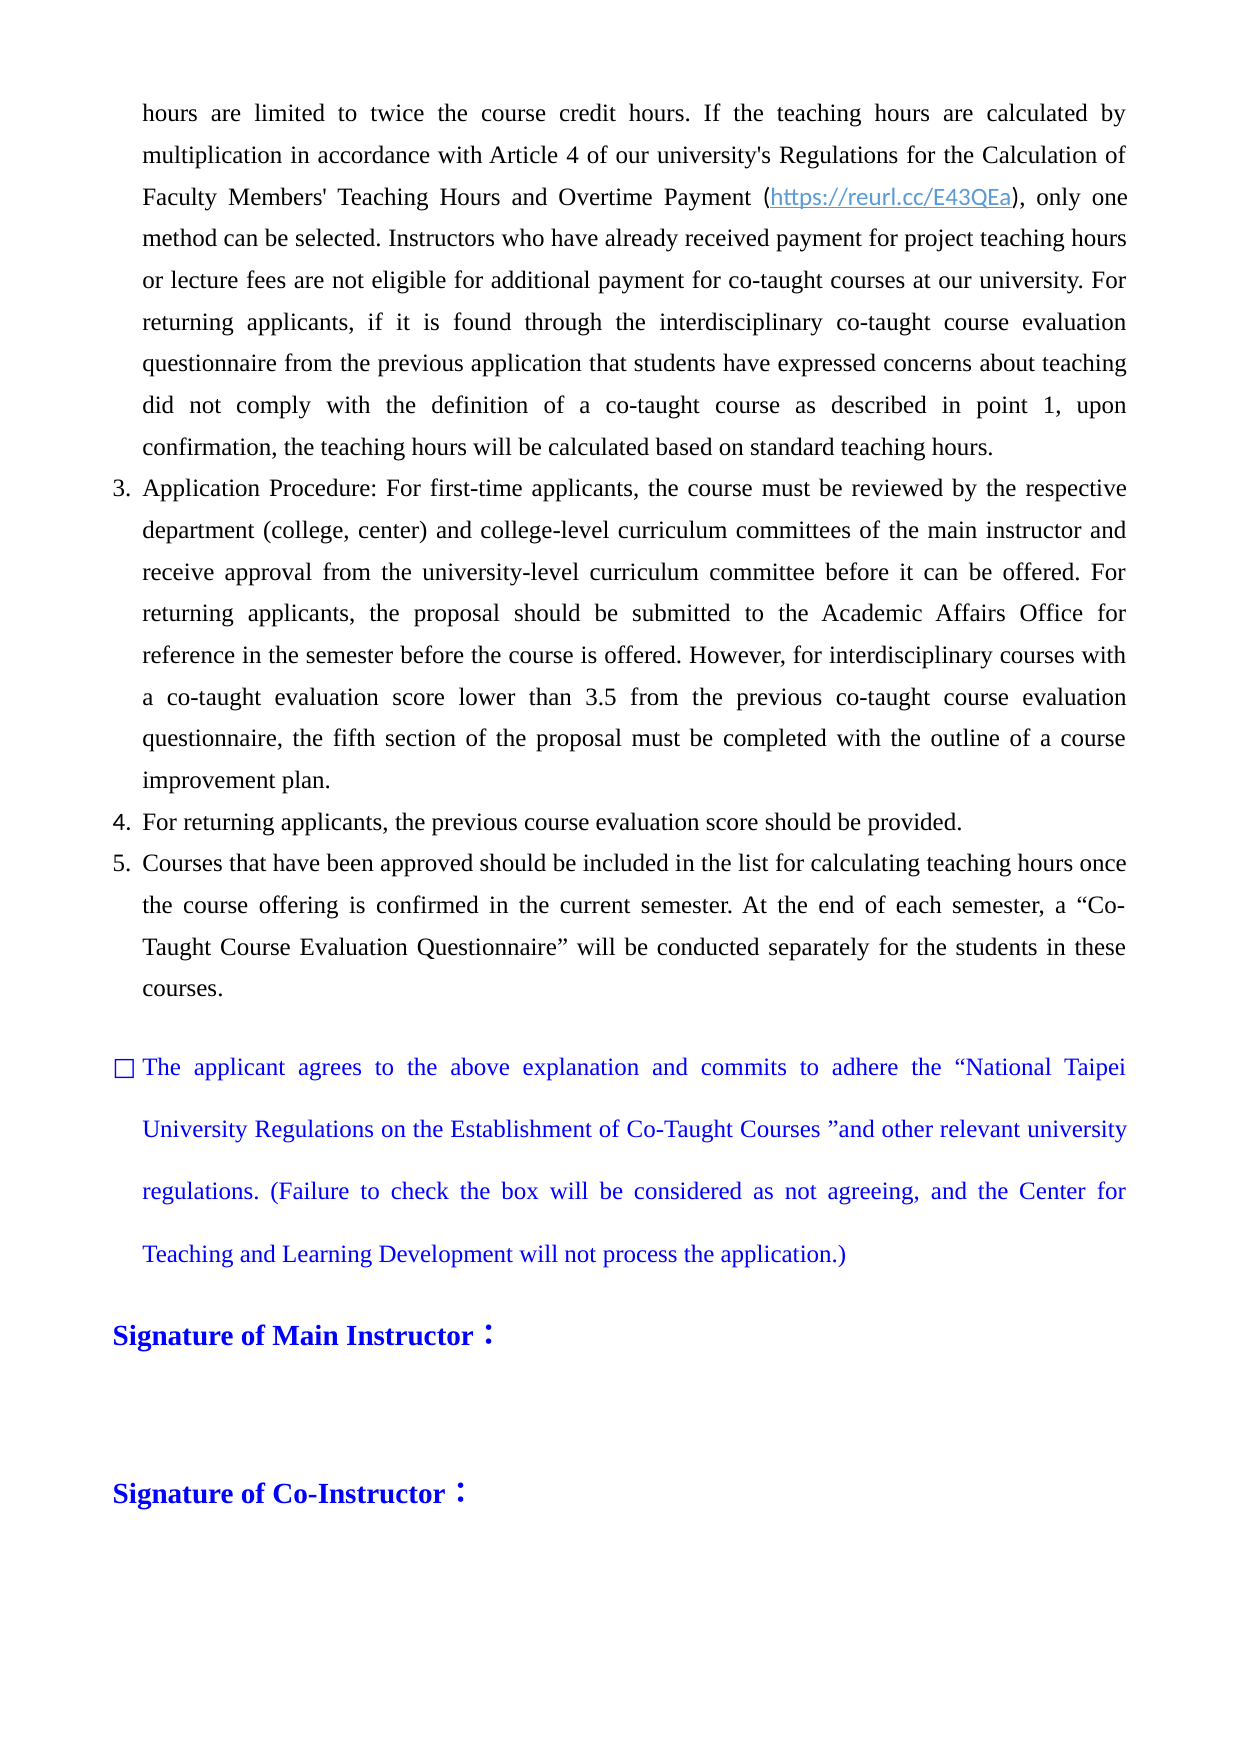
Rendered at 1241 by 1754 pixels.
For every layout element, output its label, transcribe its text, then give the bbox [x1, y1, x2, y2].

list Courses that have been approved should be included in the list for calculating teaching hours once the course offering is confirmed in the current semester. At the end of each semester, a “Co-Taught Course Evaluation Questionnaire” will be conducted separately for the students in these courses. [112, 838, 1128, 1005]
text Signature of Co-Instructor： [112, 1470, 1128, 1512]
list hours are limited to twice the course credit hours. If the teaching hours are calculated by multiplication in accordance with Article 4 of our university's Regulations for the Calculation of Faculty Members' Teaching Hours and Overtime Payment (https://reurl.cc/E43QEa), only one method can be selected. Instructors who have already received payment for project teaching hours or lecture fees are not eligible for additional payment for co-taught courses at our university. For returning applicants, if it is found through the interdisciplinary co-taught course evaluation questionnaire from the previous application that students have expressed concerns about teaching did not comply with the definition of a co-taught course as described in point 1, upon confirmation, the teaching hours will be calculated based on standard teaching hours. [112, 88, 1128, 463]
text Signature of Main Instructor： [112, 1312, 1128, 1353]
list Application Procedure: For first-time applicants, the course must be reviewed by the respective department (college, center) and college-level curriculum committees of the main instructor and receive approval from the university-level curriculum committee before it can be offered. For returning applicants, the proposal should be submitted to the Academic Affairs Office for reference in the semester before the course is offered. However, for interdisciplinary courses with a co-taught evaluation score lower than 3.5 from the previous co-taught course evaluation questionnaire, the fifth section of the proposal must be completed with the outline of a course improvement plan. [112, 463, 1128, 797]
text □ The applicant agrees to the above explanation and commits to adhere the “National Taipei University Regulations on the Establishment of Co-Taught Courses ”and other relevant university regulations. (Failure to check the box will be considered as not agreeing, and the Center for Teaching and Learning Development will not process the application.) [112, 1024, 1128, 1274]
list For returning applicants, the previous course evaluation score should be provided. [112, 797, 1128, 838]
